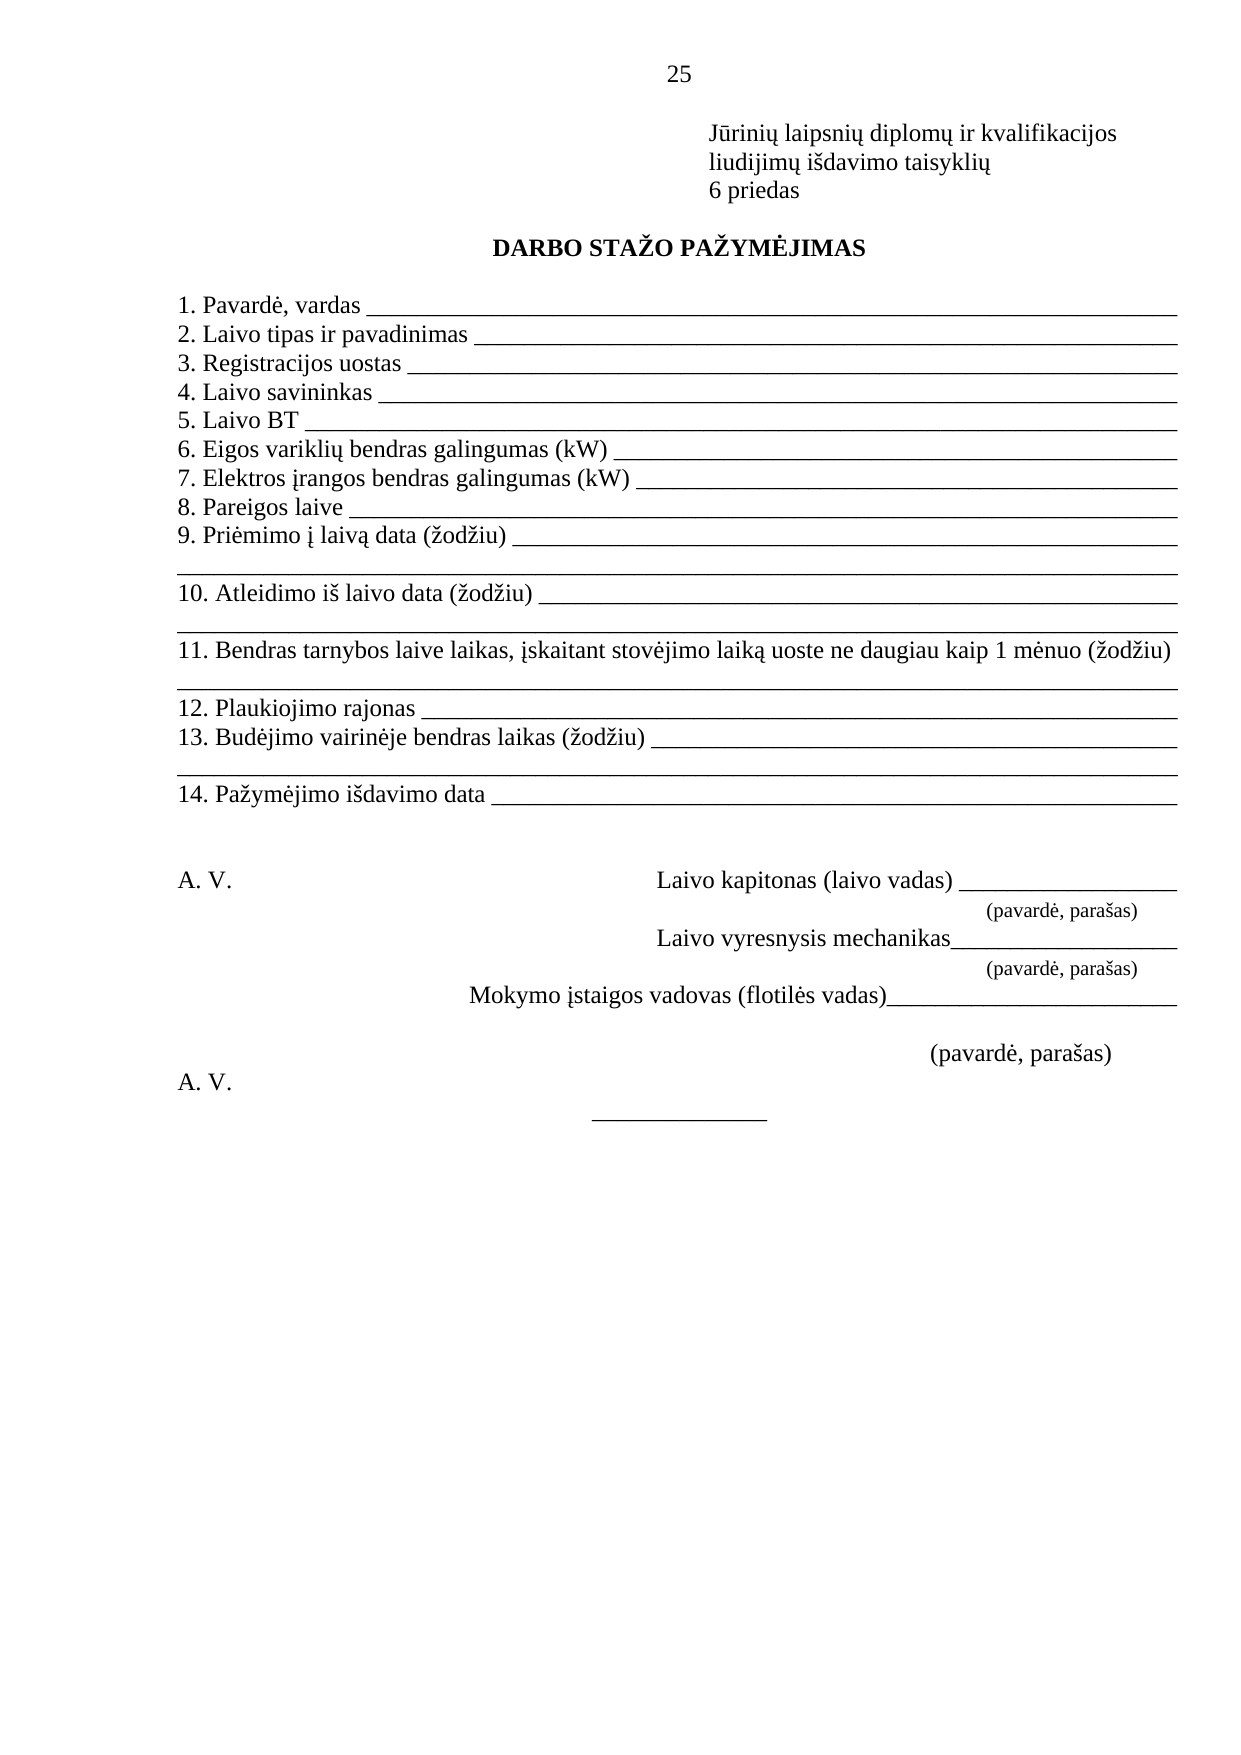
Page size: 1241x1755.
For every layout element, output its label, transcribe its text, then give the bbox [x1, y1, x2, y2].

text 8. Pareigos laive [177, 492, 1181, 521]
text 14. Pažymėjimo išdavimo data [177, 779, 1181, 808]
text 2. Laivo tipas ir pavadinimas [177, 319, 1181, 348]
text Laivo vyresnysis mechanikas [177, 923, 1181, 952]
text A. V. [177, 1067, 1181, 1096]
text 6 priedas [177, 176, 1181, 204]
text Jūrinių laipsnių diplomų ir kvalifikacijos [709, 118, 1181, 147]
text 12. Plaukiojimo rajonas [177, 693, 1181, 722]
text 6. Eigos variklių bendras galingumas (kW) [177, 434, 1181, 463]
text 4. Laivo savininkas [177, 377, 1181, 406]
text A. V. Laivo kapitonas (laivo vadas) [177, 866, 1181, 894]
text ______________ [177, 1096, 1181, 1124]
text 13. Budėjimo vairinėje bendras laikas (žodžiu) [177, 722, 1181, 751]
text 11. Bendras tarnybos laive laikas, įskaitant stovėjimo laiką uoste ne daugiau kaip 1 mėnuo (žodžiu) [177, 636, 1181, 664]
text 9. Priėmimo į laivą data (žodžiu) [177, 521, 1181, 549]
text liudijimų išdavimo taisyklių [177, 147, 1181, 176]
text 7. Elektros įrangos bendras galingumas (kW) [177, 463, 1181, 492]
text 5. Laivo BT [177, 406, 1181, 434]
text 3. Registracijos uostas [177, 348, 1181, 377]
text 1. Pavardė, vardas [177, 291, 1181, 319]
text DARBO STAŽO PAŽYMĖJIMAS [177, 233, 1181, 262]
text (pavardė, parašas) [177, 1038, 1181, 1067]
text (pavardė, parašas) [177, 952, 1181, 981]
text (pavardė, parašas) [177, 894, 1181, 923]
text 10. Atleidimo iš laivo data (žodžiu) [177, 578, 1181, 607]
text Mokymo įstaigos vadovas (flotilės vadas) [177, 981, 1181, 1038]
